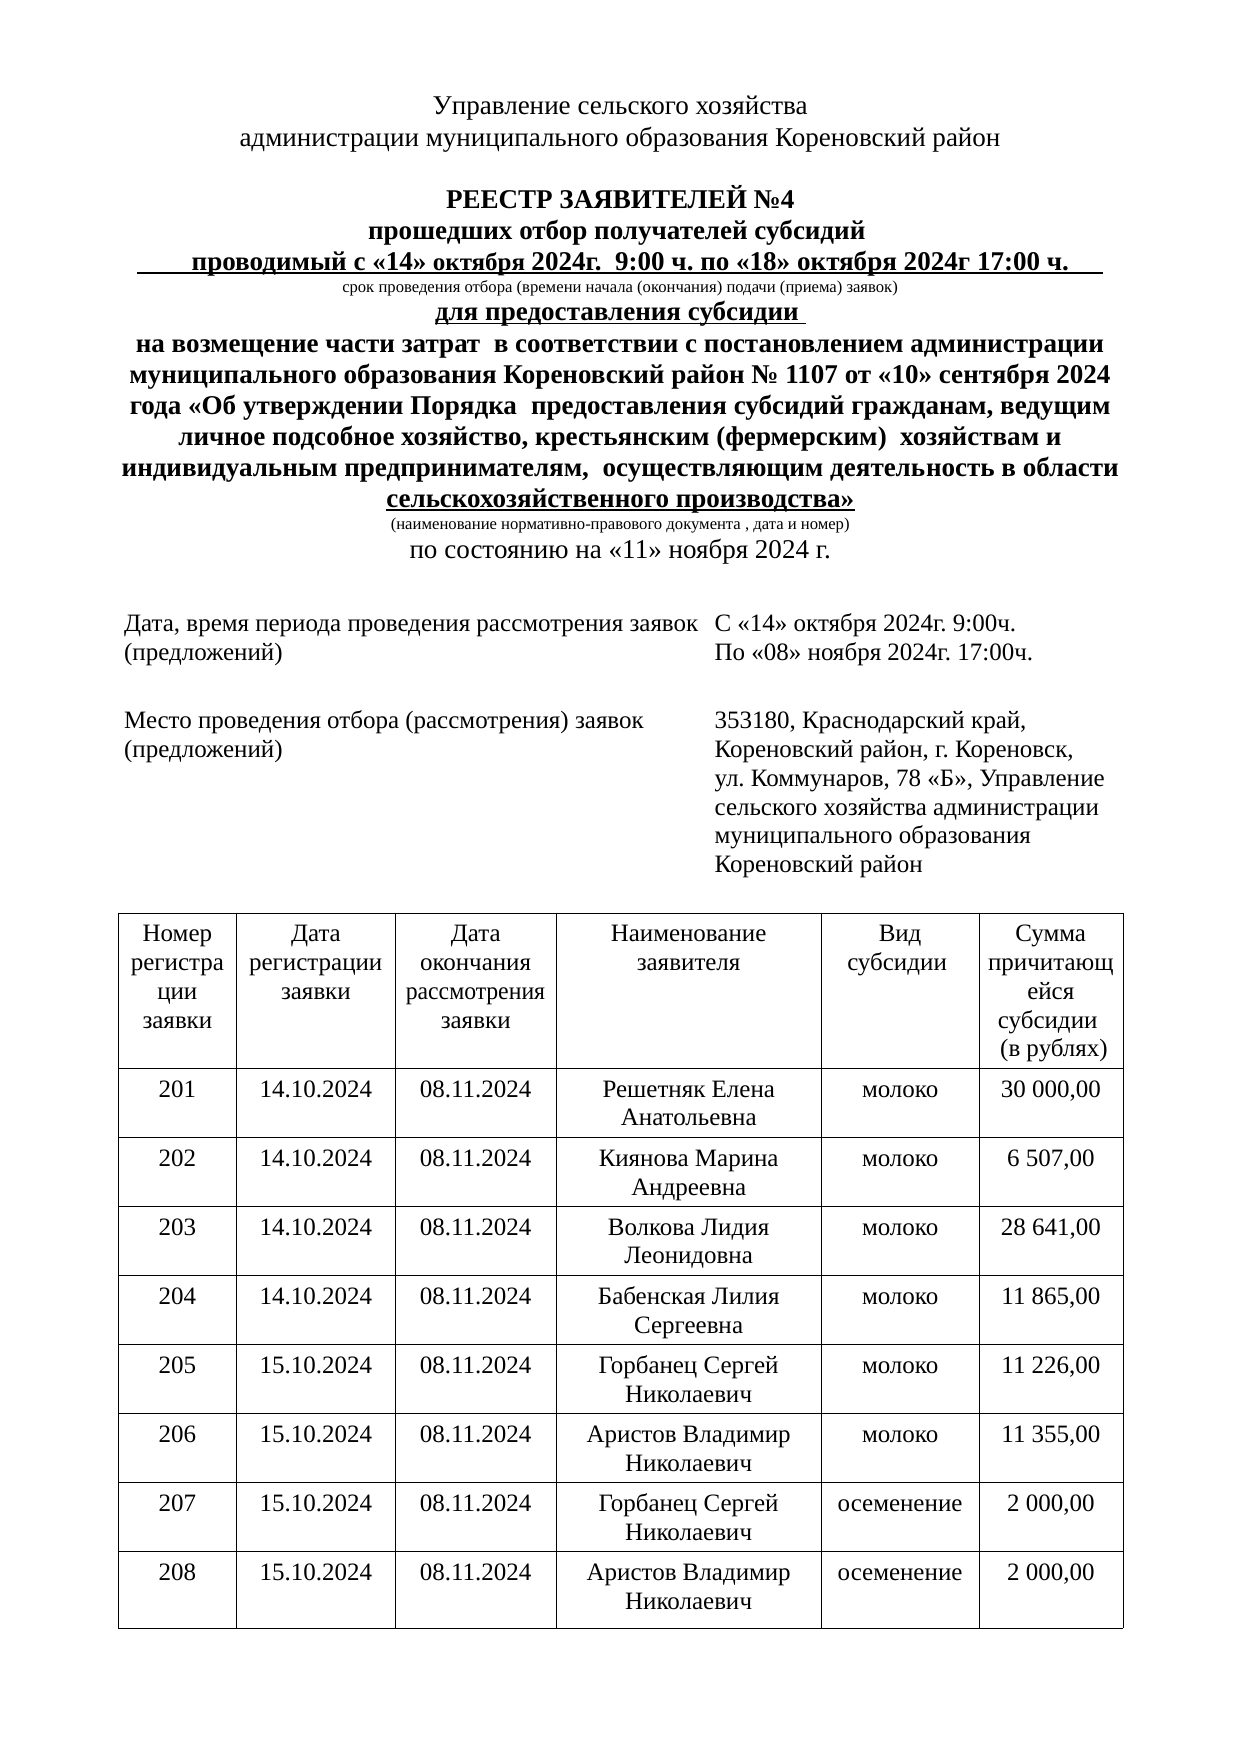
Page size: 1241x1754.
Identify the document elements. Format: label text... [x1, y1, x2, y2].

table_cell осеменение [822, 1483, 979, 1551]
table_cell Волкова Лидия Леонидовна [557, 1207, 821, 1275]
table_cell 207 [119, 1483, 236, 1551]
table_cell 08.11.2024 [396, 1276, 556, 1344]
table_cell молоко [822, 1345, 979, 1413]
table_cell 30 000,00 [980, 1069, 1123, 1137]
table_cell молоко [822, 1138, 979, 1206]
table_cell молоко [822, 1414, 979, 1482]
table_cell Киянова Марина Андреевна [557, 1138, 821, 1206]
table_cell Горбанец Сергей Николаевич [557, 1483, 821, 1551]
table_cell 204 [119, 1276, 236, 1344]
text (наименование нормативно-правового документа , дата и номер) [118, 513, 1122, 533]
table_header Вид субсидии [822, 914, 979, 1068]
table_header Сумма причитающейся субсидии (в рублях) [980, 914, 1123, 1068]
table_cell 08.11.2024 [396, 1345, 556, 1413]
table_cell 14.10.2024 [237, 1138, 395, 1206]
text для предоставления субсидии [118, 296, 1122, 327]
table_cell молоко [822, 1207, 979, 1275]
text администрации муниципального образования Кореновский район [118, 121, 1122, 152]
table_cell 205 [119, 1345, 236, 1413]
table_cell молоко [822, 1276, 979, 1344]
table_cell 2 000,00 [980, 1483, 1123, 1551]
table_cell 203 [119, 1207, 236, 1275]
table_cell 28 641,00 [980, 1207, 1123, 1275]
table_header Дата регистрации заявки [237, 914, 395, 1068]
table_header Дата окончания рассмотрения заявки [396, 914, 556, 1068]
table_cell 14.10.2024 [237, 1069, 395, 1137]
table_cell 15.10.2024 [237, 1414, 395, 1482]
table_cell 202 [119, 1138, 236, 1206]
table_header Наименование заявителя [557, 914, 821, 1068]
table_cell Аристов Владимир Николаевич [557, 1552, 821, 1628]
table_cell 6 507,00 [980, 1138, 1123, 1206]
table_header С «14» октября 2024г. 9:00ч. По «08» ноября 2024г. 17:00ч. [709, 602, 1128, 671]
text прошедших отбор получателей субсидий [118, 214, 1122, 245]
table_cell 08.11.2024 [396, 1483, 556, 1551]
text на возмещение части затрат в соответствии с постановлением администрации муниципального образования Кореновский район № 1107 от «10» сентября 2024 года «Об утверждении Порядка предоставления субсидий гражданам, ведущим личное подсобное хозяйство, крестьянским (фермерским) хозяйствам и индивидуальным предпринимателям, осуществляющим деятельность в области сельскохозяйственного производства» [118, 327, 1122, 513]
table_cell 201 [119, 1069, 236, 1137]
table_cell 11 355,00 [980, 1414, 1123, 1482]
table_cell 14.10.2024 [237, 1207, 395, 1275]
table_cell молоко [822, 1069, 979, 1137]
table_cell 08.11.2024 [396, 1207, 556, 1275]
table_cell 2 000,00 [980, 1552, 1123, 1628]
table_cell 15.10.2024 [237, 1345, 395, 1413]
table_cell 15.10.2024 [237, 1483, 395, 1551]
table_cell 11 865,00 [980, 1276, 1123, 1344]
text срок проведения отбора (времени начала (окончания) подачи (приема) заявок) [118, 276, 1122, 296]
table_cell Место проведения отбора (рассмотрения) заявок (предложений) [118, 671, 708, 884]
text проводимый с «14» октября 2024г. 9:00 ч. по «18» октября 2024г 17:00 ч. [118, 245, 1122, 276]
table_cell Решетняк Елена Анатольевна [557, 1069, 821, 1137]
table_header Дата, время периода проведения рассмотрения заявок (предложений) [118, 602, 708, 671]
text по состоянию на «11» ноября 2024 г. [118, 533, 1122, 564]
table_cell 353180, Краснодарский край, Кореновский район, г. Кореновск, ул. Коммунаров, 78 «Б», Управление сельского хозяйства администрации муниципального образования Кореновский район [709, 671, 1128, 884]
table_cell 14.10.2024 [237, 1276, 395, 1344]
table_cell осеменение [822, 1552, 979, 1628]
table_cell 15.10.2024 [237, 1552, 395, 1628]
table_cell Горбанец Сергей Николаевич [557, 1345, 821, 1413]
table_cell Бабенская Лилия Сергеевна [557, 1276, 821, 1344]
table_cell 08.11.2024 [396, 1069, 556, 1137]
text Управление сельского хозяйства [118, 89, 1122, 121]
table_header Номер регистрации заявки [119, 914, 236, 1068]
table_cell 206 [119, 1414, 236, 1482]
table_cell 08.11.2024 [396, 1552, 556, 1628]
table_cell Аристов Владимир Николаевич [557, 1414, 821, 1482]
text РЕЕСТР ЗАЯВИТЕЛЕЙ №4 [118, 183, 1122, 214]
table_cell 11 226,00 [980, 1345, 1123, 1413]
table_cell 08.11.2024 [396, 1414, 556, 1482]
table_cell 08.11.2024 [396, 1138, 556, 1206]
table_cell 208 [119, 1552, 236, 1628]
